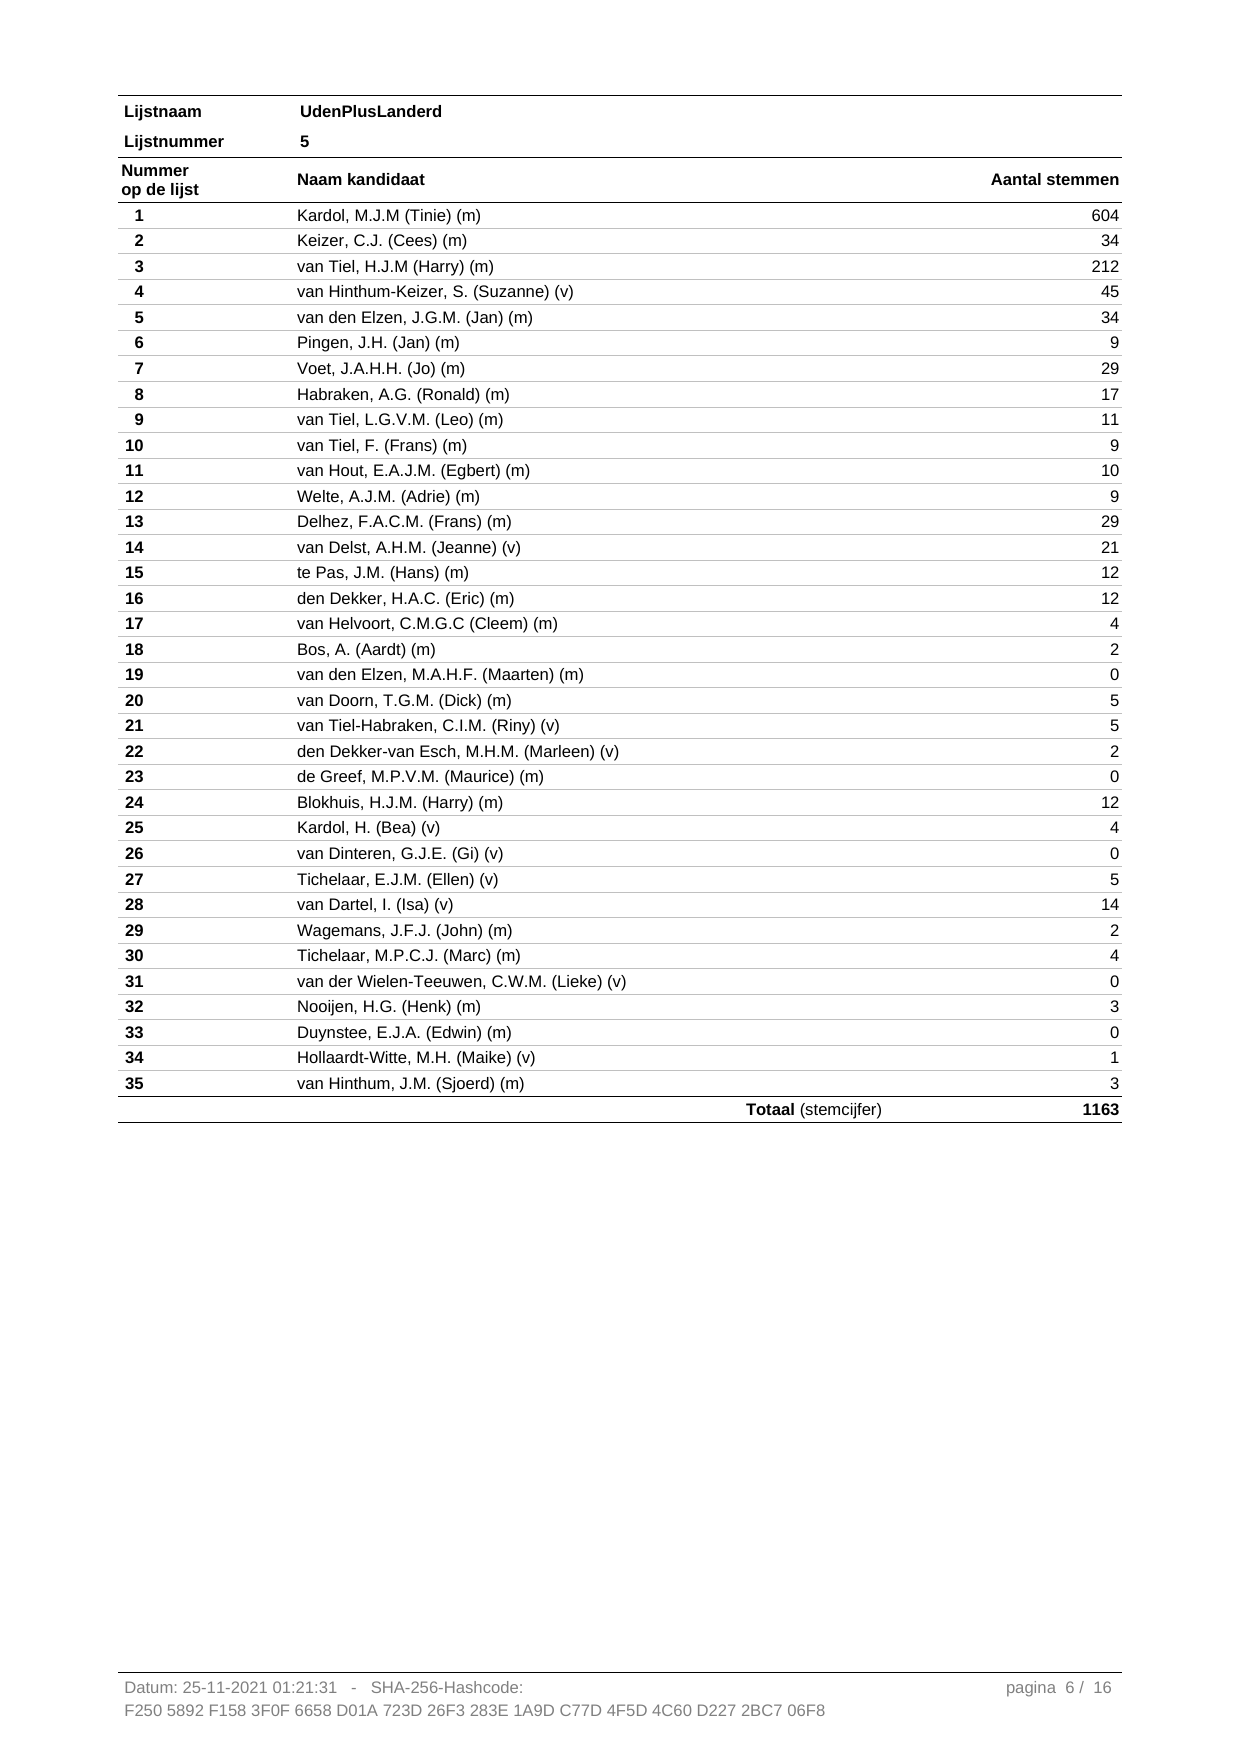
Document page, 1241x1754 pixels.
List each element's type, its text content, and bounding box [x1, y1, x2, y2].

table_cell 34 [118, 1046, 294, 1070]
table_cell 35 [118, 1071, 294, 1096]
table_cell Nummer op de lijst [118, 158, 294, 202]
table_cell 22 [118, 739, 294, 764]
table_cell 21 [885, 535, 1122, 559]
table_cell 2 [885, 739, 1122, 764]
table_cell 34 [885, 305, 1122, 330]
table_cell Aantal stemmen [885, 158, 1122, 202]
table_cell 29 [118, 918, 294, 942]
table_cell Duynstee, E.J.A. (Edwin) (m) [294, 1020, 885, 1044]
table_cell 1163 [885, 1097, 1122, 1122]
table_cell 21 [118, 714, 294, 738]
table_cell van der Wielen-Teeuwen, C.W.M. (Lieke) (v) [294, 969, 885, 993]
table_cell 212 [885, 254, 1122, 279]
table_cell 4 [885, 816, 1122, 840]
table_cell 5 [885, 714, 1122, 738]
table_cell 2 [885, 637, 1122, 662]
table_cell 1 [885, 1046, 1122, 1070]
table_cell 5 [885, 688, 1122, 713]
table_cell 2 [118, 229, 294, 253]
table_cell van Tiel-Habraken, C.I.M. (Riny) (v) [294, 714, 885, 738]
table_cell 16 [118, 586, 294, 611]
table_cell Tichelaar, E.J.M. (Ellen) (v) [294, 867, 885, 891]
table_cell 32 [118, 995, 294, 1019]
table_cell Wagemans, J.F.J. (John) (m) [294, 918, 885, 942]
table_cell 9 [885, 484, 1122, 508]
table_cell 13 [118, 510, 294, 534]
table_cell 4 [118, 280, 294, 304]
table_cell 0 [885, 663, 1122, 687]
table_cell Kardol, H. (Bea) (v) [294, 816, 885, 840]
table_header UdenPlusLanderd [294, 96, 1122, 126]
table_cell Welte, A.J.M. (Adrie) (m) [294, 484, 885, 508]
table_cell 3 [885, 1071, 1122, 1096]
table_cell 9 [885, 331, 1122, 355]
table_cell 33 [118, 1020, 294, 1044]
table_cell van Dinteren, G.J.E. (Gi) (v) [294, 841, 885, 866]
table_cell 11 [885, 408, 1122, 432]
table_cell van Hinthum-Keizer, S. (Suzanne) (v) [294, 280, 885, 304]
table_cell Totaal (stemcijfer) [294, 1097, 885, 1122]
table_cell 9 [118, 408, 294, 432]
table_cell 14 [118, 535, 294, 559]
table_cell 45 [885, 280, 1122, 304]
table_cell den Dekker-van Esch, M.H.M. (Marleen) (v) [294, 739, 885, 764]
table_cell van Tiel, H.J.M (Harry) (m) [294, 254, 885, 279]
table_cell den Dekker, H.A.C. (Eric) (m) [294, 586, 885, 611]
table_cell 19 [118, 663, 294, 687]
table_cell 30 [118, 944, 294, 968]
table_cell 15 [118, 561, 294, 585]
table_cell 604 [885, 203, 1122, 228]
table_cell Kardol, M.J.M (Tinie) (m) [294, 203, 885, 228]
table_cell 2 [885, 918, 1122, 942]
table_cell 1 [118, 203, 294, 228]
table_cell 11 [118, 459, 294, 483]
table_cell Hollaardt-Witte, M.H. (Maike) (v) [294, 1046, 885, 1070]
table_cell van Doorn, T.G.M. (Dick) (m) [294, 688, 885, 713]
table_cell 3 [118, 254, 294, 279]
table_cell de Greef, M.P.V.M. (Maurice) (m) [294, 765, 885, 789]
table_cell 29 [885, 510, 1122, 534]
table_cell 0 [885, 1020, 1122, 1044]
table_cell 8 [118, 382, 294, 406]
table_cell Voet, J.A.H.H. (Jo) (m) [294, 356, 885, 381]
table_cell 0 [885, 841, 1122, 866]
table_cell Delhez, F.A.C.M. (Frans) (m) [294, 510, 885, 534]
table_cell 18 [118, 637, 294, 662]
table_cell te Pas, J.M. (Hans) (m) [294, 561, 885, 585]
table_cell 31 [118, 969, 294, 993]
table_cell 4 [885, 612, 1122, 636]
table_cell Pingen, J.H. (Jan) (m) [294, 331, 885, 355]
table_cell 5 [294, 126, 1122, 157]
table_cell 34 [885, 229, 1122, 253]
table_cell 12 [118, 484, 294, 508]
table_cell van Tiel, L.G.V.M. (Leo) (m) [294, 408, 885, 432]
table_cell Naam kandidaat [294, 158, 885, 202]
table_cell Habraken, A.G. (Ronald) (m) [294, 382, 885, 406]
table_cell 28 [118, 893, 294, 917]
table_cell Tichelaar, M.P.C.J. (Marc) (m) [294, 944, 885, 968]
table_cell 23 [118, 765, 294, 789]
table_cell van den Elzen, M.A.H.F. (Maarten) (m) [294, 663, 885, 687]
table_cell 5 [885, 867, 1122, 891]
table_cell van Hout, E.A.J.M. (Egbert) (m) [294, 459, 885, 483]
table_cell van Dartel, I. (Isa) (v) [294, 893, 885, 917]
table_cell 10 [118, 433, 294, 457]
table_cell 6 [118, 331, 294, 355]
table_cell Keizer, C.J. (Cees) (m) [294, 229, 885, 253]
table_cell 17 [118, 612, 294, 636]
table_cell 5 [118, 305, 294, 330]
table_cell 12 [885, 586, 1122, 611]
table_cell 27 [118, 867, 294, 891]
table_cell 24 [118, 790, 294, 815]
table_cell 0 [885, 765, 1122, 789]
table_cell 20 [118, 688, 294, 713]
table_header Lijstnaam [118, 96, 294, 126]
table_cell 7 [118, 356, 294, 381]
table_cell 29 [885, 356, 1122, 381]
table_cell 26 [118, 841, 294, 866]
table_cell 3 [885, 995, 1122, 1019]
table_cell 10 [885, 459, 1122, 483]
table_cell van Delst, A.H.M. (Jeanne) (v) [294, 535, 885, 559]
table_cell Lijstnummer [118, 126, 294, 157]
table_cell Bos, A. (Aardt) (m) [294, 637, 885, 662]
table_cell Blokhuis, H.J.M. (Harry) (m) [294, 790, 885, 815]
table_cell van Hinthum, J.M. (Sjoerd) (m) [294, 1071, 885, 1096]
table_cell 12 [885, 790, 1122, 815]
table_cell 12 [885, 561, 1122, 585]
table_cell van den Elzen, J.G.M. (Jan) (m) [294, 305, 885, 330]
table_cell van Tiel, F. (Frans) (m) [294, 433, 885, 457]
table_cell 0 [885, 969, 1122, 993]
table_cell 9 [885, 433, 1122, 457]
table_cell van Helvoort, C.M.G.C (Cleem) (m) [294, 612, 885, 636]
table_cell 17 [885, 382, 1122, 406]
table_cell [118, 1097, 294, 1122]
table_cell 14 [885, 893, 1122, 917]
table_cell 25 [118, 816, 294, 840]
table_cell Nooijen, H.G. (Henk) (m) [294, 995, 885, 1019]
table_cell 4 [885, 944, 1122, 968]
